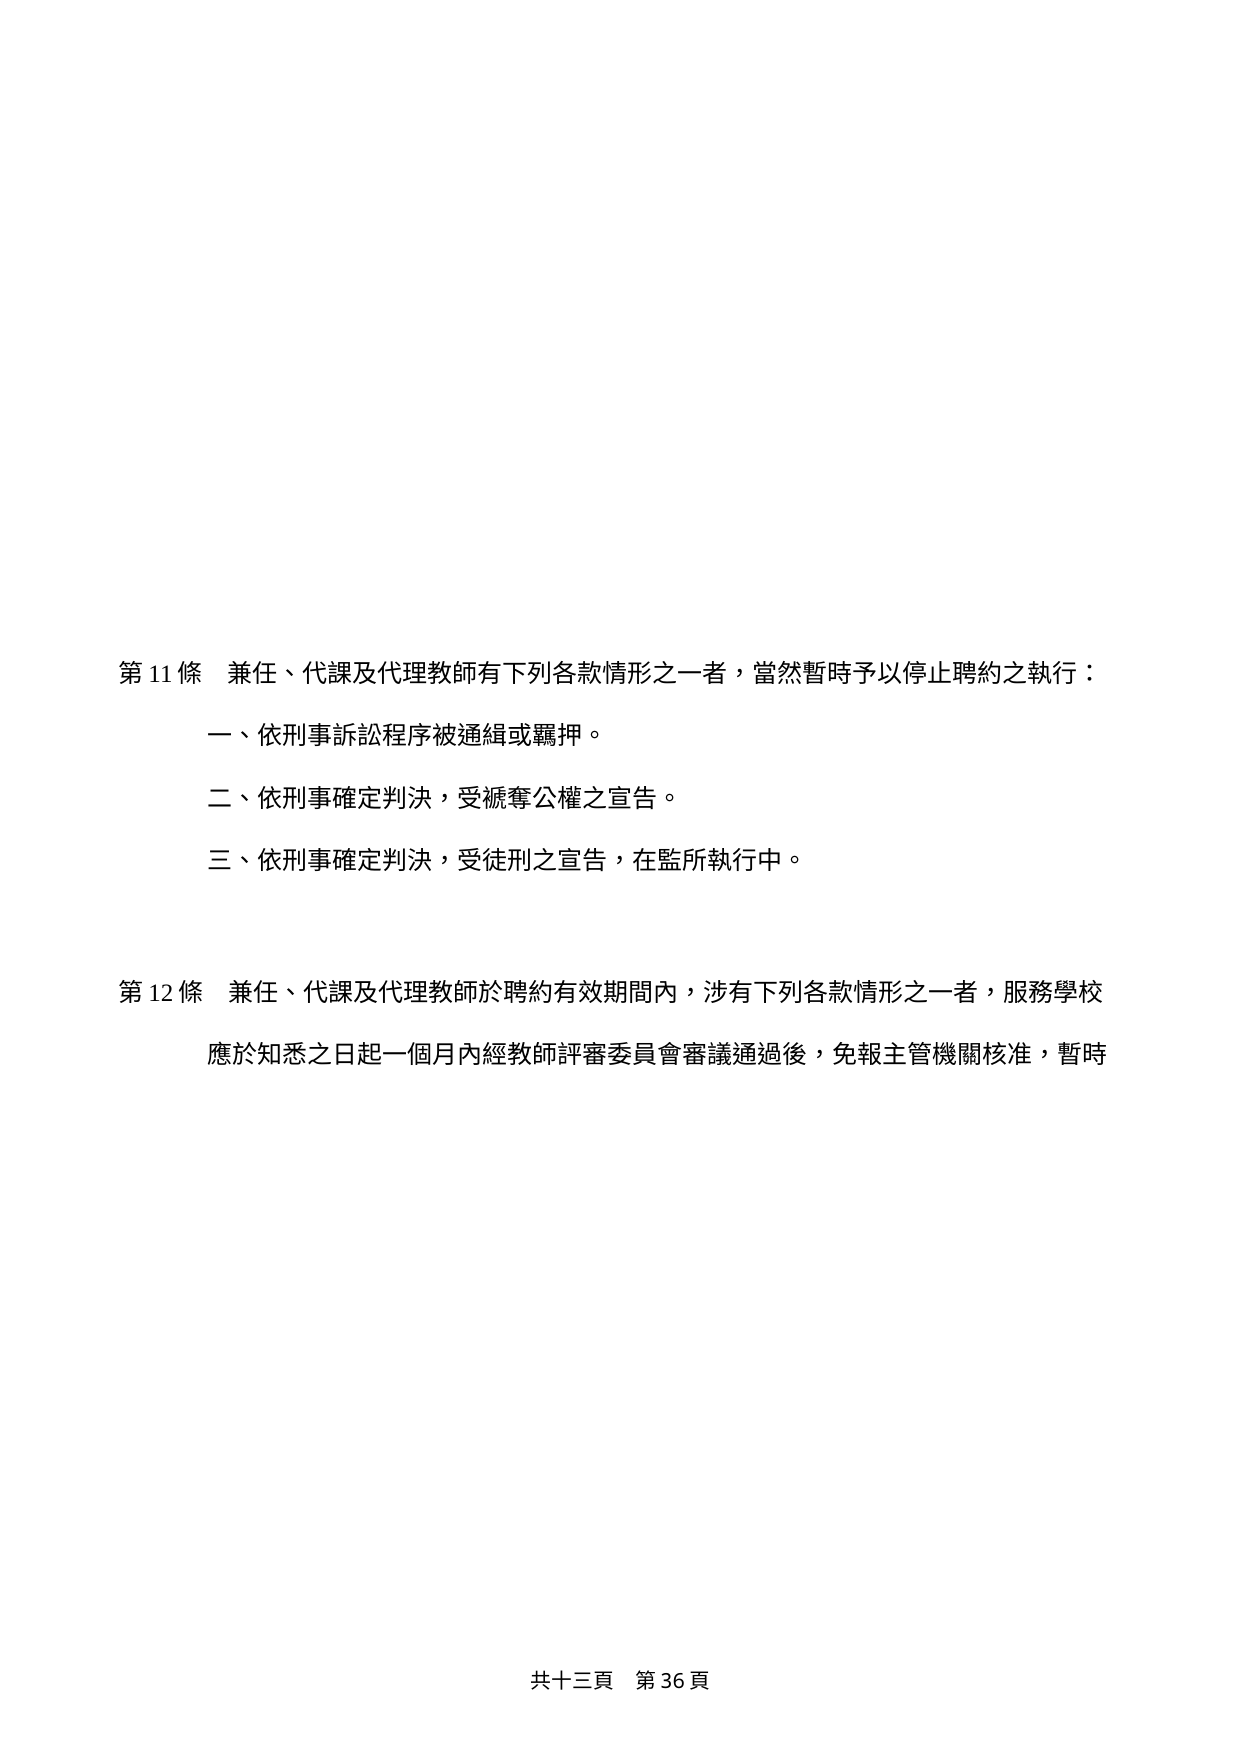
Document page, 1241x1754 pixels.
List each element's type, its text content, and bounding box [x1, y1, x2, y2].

text 第11條 兼任、代課及代理教師有下列各款情形之一者，當然暫時予以停止聘約之執行： [118, 629, 1122, 692]
text 二、依刑事確定判決，受褫奪公權之宣告。 [207, 754, 1122, 817]
text 三、依刑事確定判決，受徒刑之宣告，在監所執行中。 [207, 817, 1122, 879]
text 第12條 兼任、代課及代理教師於聘約有效期間內，涉有下列各款情形之一者，服務學校應於知悉之日起一個月內經教師評審委員會審議通過後，免報主管機關核准，暫時 [118, 949, 1122, 1074]
text 一、依刑事訴訟程序被通緝或羈押。 [207, 692, 1122, 754]
